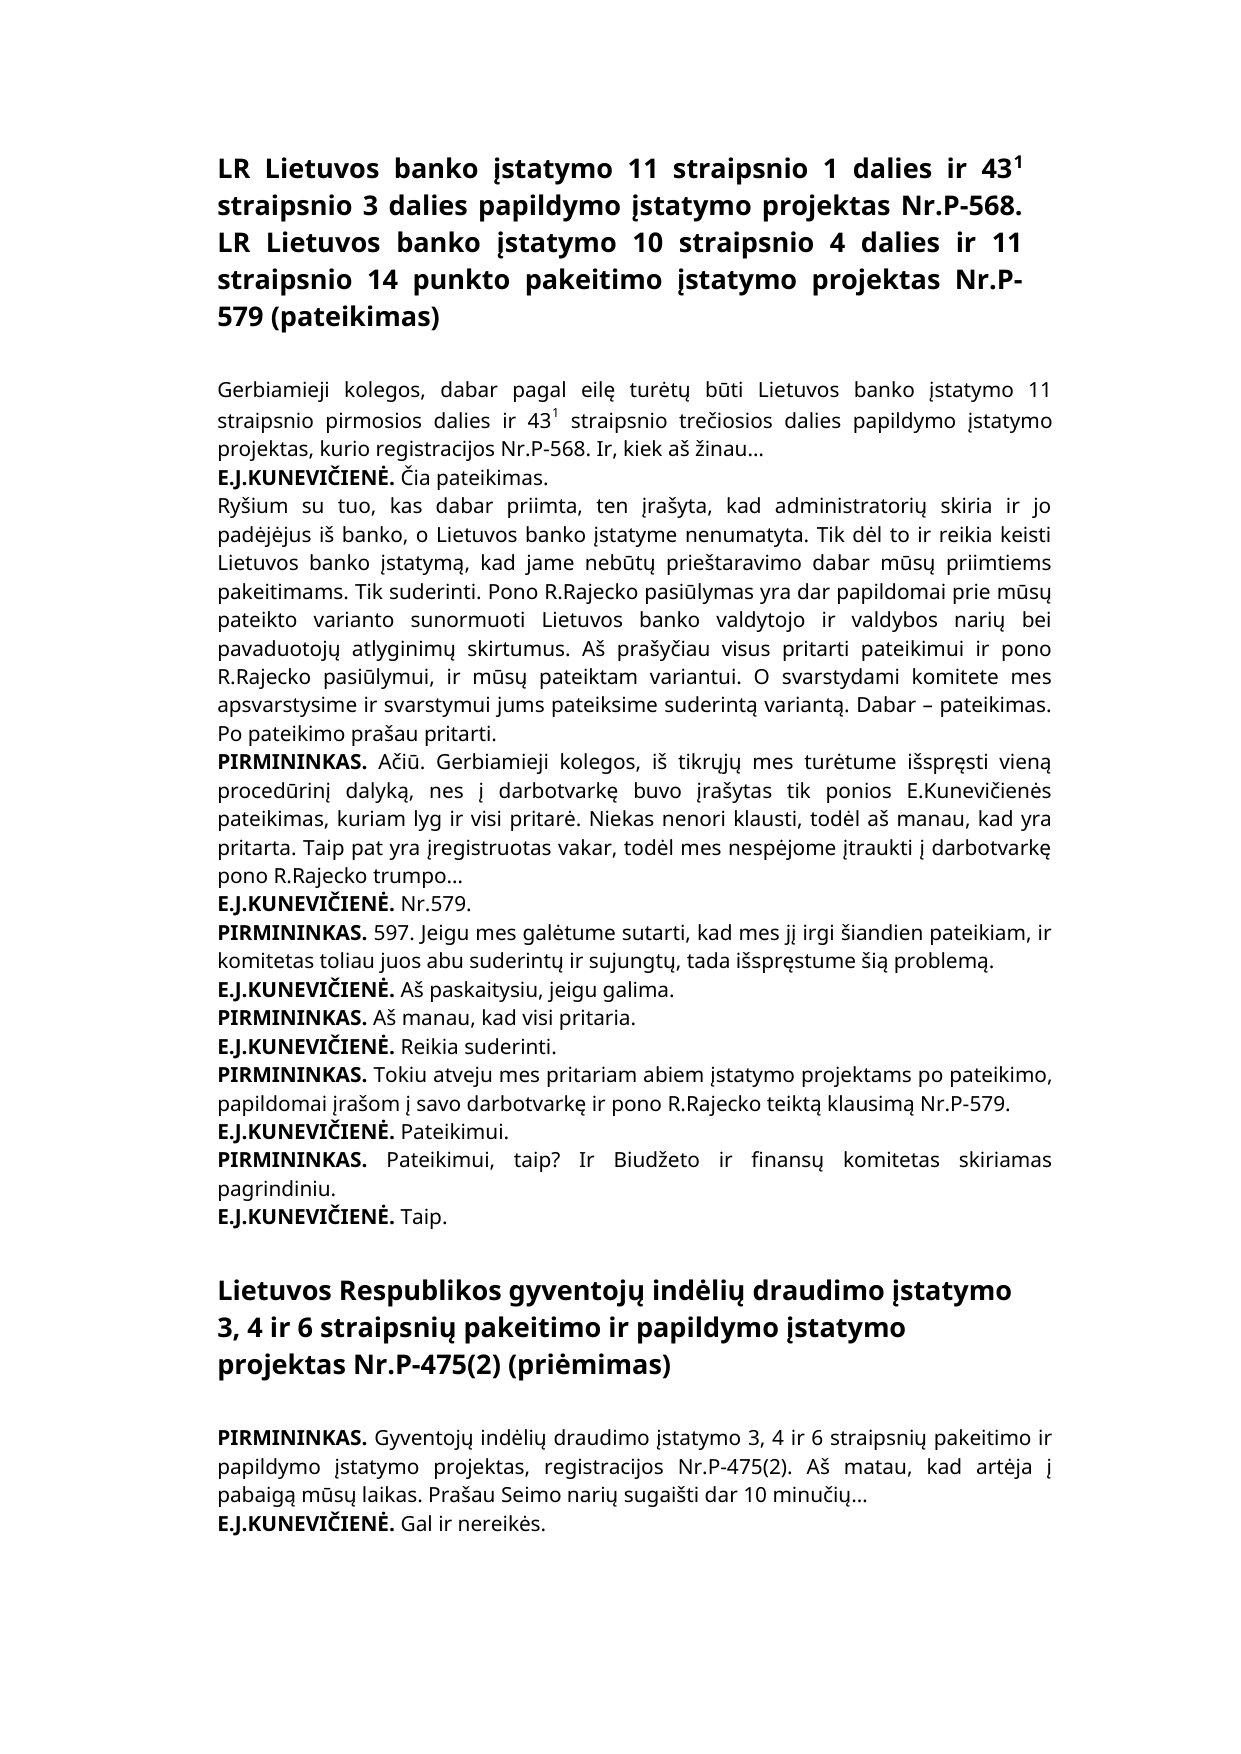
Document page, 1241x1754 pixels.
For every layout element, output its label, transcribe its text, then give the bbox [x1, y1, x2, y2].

text PIRMININKAS. Pateikimui, taip? Ir Biudžeto ir finansų komitetas skiriamas pagrindiniu. [217, 1146, 1053, 1202]
text E.J.KUNEVIČIENĖ. Nr.579. [217, 889, 1053, 918]
text PIRMININKAS. Ačiū. Gerbiamieji kolegos, iš tikrųjų mes turėtume išspręsti vieną procedūrinį dalyką, nes į darbotvarkę buvo įrašytas tik ponios E.Kunevičienės pateikimas, kuriam lyg ir visi pritarė. Niekas nenori klausti, todėl aš manau, kad yra pritarta. Taip pat yra įregistruotas vakar, todėl mes nespėjome įtraukti į darbotvarkę pono R.Rajecko trumpo… [217, 747, 1053, 889]
text E.J.KUNEVIČIENĖ. Aš paskaitysiu, jeigu galima. [217, 975, 1053, 1003]
text PIRMININKAS. Aš manau, kad visi pritaria. [217, 1003, 1053, 1032]
text E.J.KUNEVIČIENĖ. Taip. [217, 1202, 1053, 1231]
text E.J.KUNEVIČIENĖ. Pateikimui. [217, 1117, 1053, 1146]
text LR Lietuvos banko įstatymo 11 straipsnio 1 dalies ir 431 straipsnio 3 dalies papildymo įstatymo projektas Nr.P-568. LR Lietuvos banko įstatymo 10 straipsnio 4 dalies ir 11 straipsnio 14 punkto pakeitimo įstatymo projektas Nr.P-579 (pateikimas) [217, 150, 1023, 334]
text PIRMININKAS. Tokiu atveju mes pritariam abiem įstatymo projektams po pateikimo, papildomai įrašom į savo darbotvarkę ir pono R.Rajecko teiktą klausimą Nr.P-579. [217, 1060, 1053, 1117]
text E.J.KUNEVIČIENĖ. Čia pateikimas. [217, 463, 1053, 491]
text Ryšium su tuo, kas dabar priimta, ten įrašyta, kad administratorių skiria ir jo padėjėjus iš banko, o Lietuvos banko įstatyme nenumatyta. Tik dėl to ir reikia keisti Lietuvos banko įstatymą, kad jame nebūtų prieštaravimo dabar mūsų priimtiems pakeitimams. Tik suderinti. Pono R.Rajecko pasiūlymas yra dar papildomai prie mūsų pateikto varianto sunormuoti Lietuvos banko valdytojo ir valdybos narių bei pavaduotojų atlyginimų skirtumus. Aš prašyčiau visus pritarti pateikimui ir pono R.Rajecko pasiūlymui, ir mūsų pateiktam variantui. O svarstydami komitete mes apsvarstysime ir svarstymui jums pateiksime suderintą variantą. Dabar – pateikimas. Po pateikimo prašau pritarti. [217, 491, 1053, 747]
text Gerbiamieji kolegos, dabar pagal eilę turėtų būti Lietuvos banko įstatymo 11 straipsnio pirmosios dalies ir 431 straipsnio trečiosios dalies papildymo įstatymo projektas, kurio registracijos Nr.P-568. Ir, kiek aš žinau… [217, 375, 1053, 463]
text PIRMININKAS. 597. Jeigu mes galėtume sutarti, kad mes jį irgi šiandien pateikiam, ir komitetas toliau juos abu suderintų ir sujungtų, tada išspręstume šią problemą. [217, 918, 1053, 975]
text PIRMININKAS. Gyventojų indėlių draudimo įstatymo 3, 4 ir 6 straipsnių pakeitimo ir papildymo įstatymo projektas, registracijos Nr.P-475(2). Aš matau, kad artėja į pabaigą mūsų laikas. Prašau Seimo narių sugaišti dar 10 minučių… [217, 1423, 1053, 1509]
text E.J.KUNEVIČIENĖ. Gal ir nereikės. [217, 1509, 1053, 1537]
text Lietuvos Respublikos gyventojų indėlių draudimo įstatymo 3, 4 ir 6 straipsnių pakeitimo ir papildymo įstatymo projektas Nr.P-475(2) (priėmimas) [217, 1272, 1023, 1382]
text E.J.KUNEVIČIENĖ. Reikia suderinti. [217, 1032, 1053, 1060]
